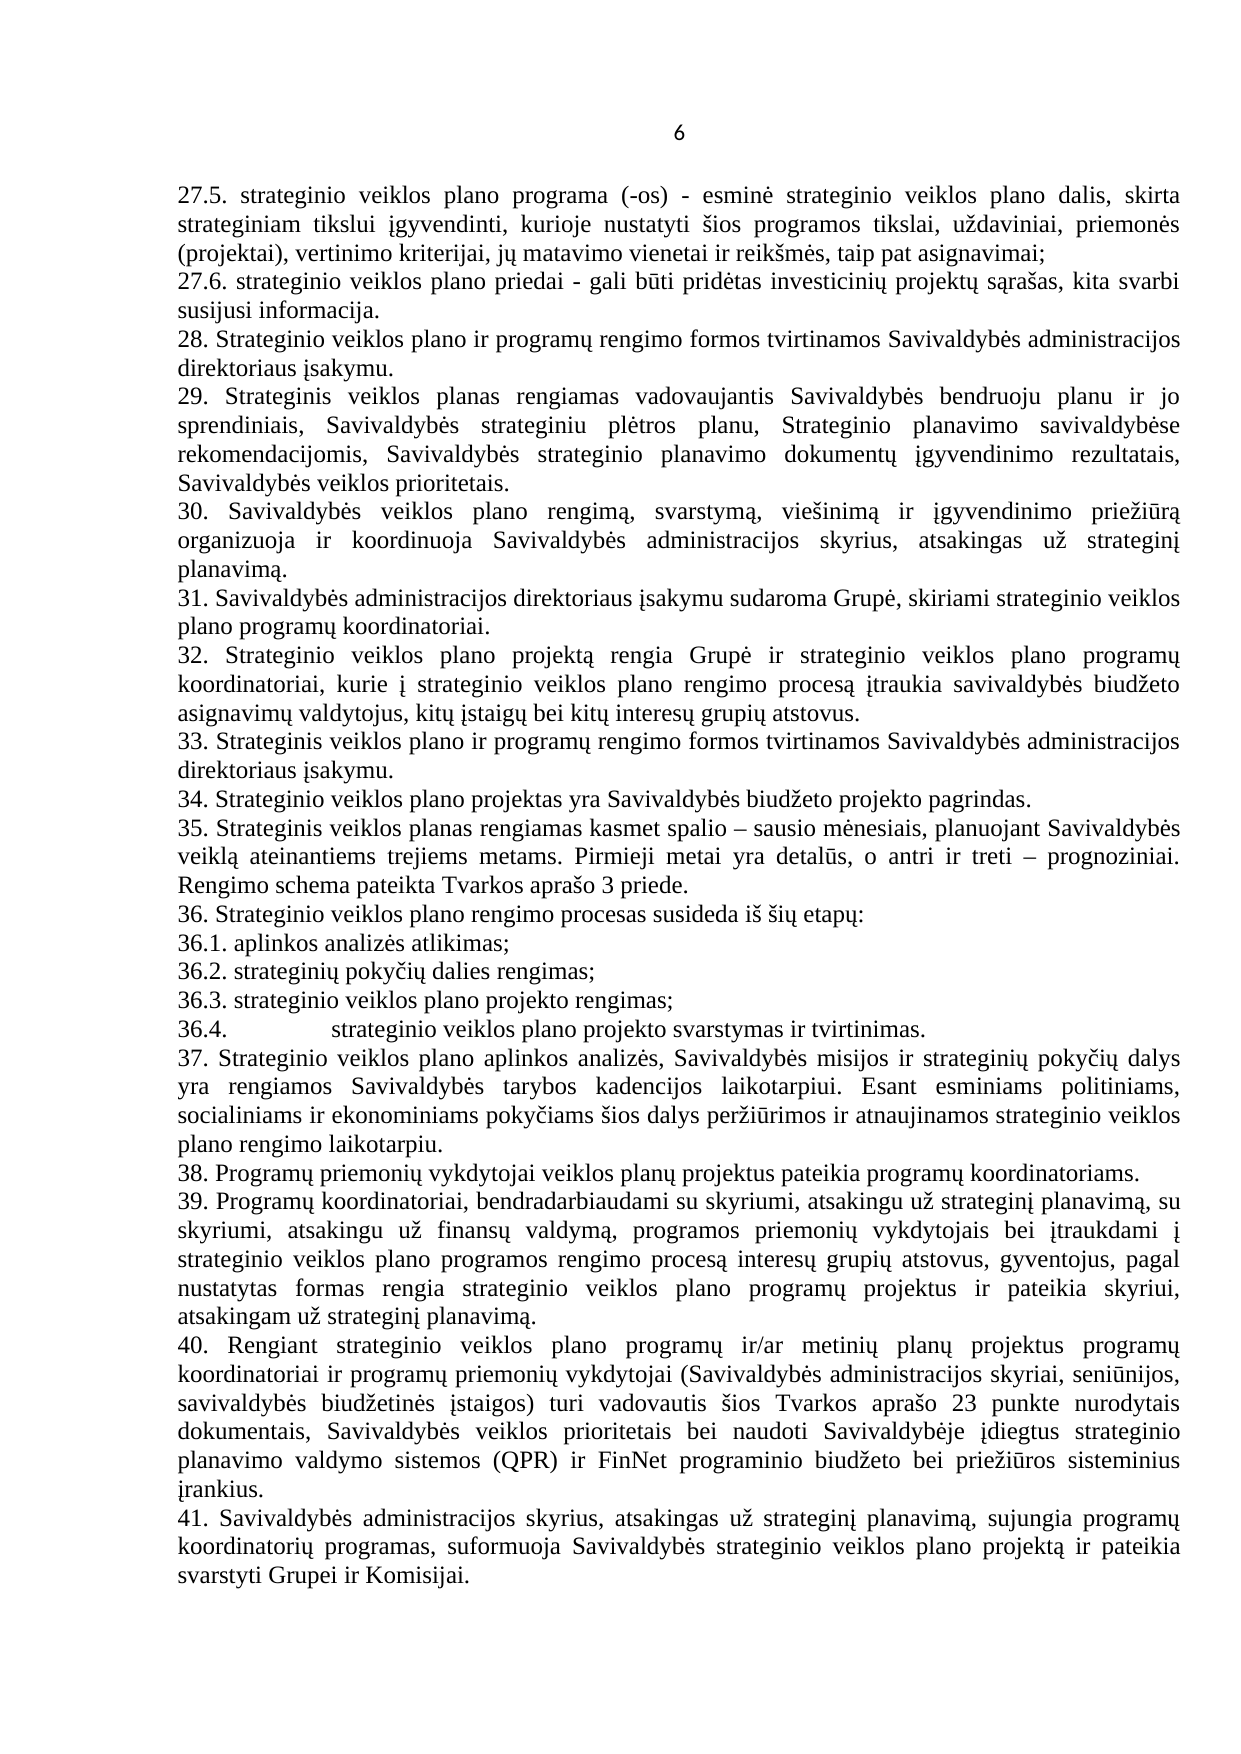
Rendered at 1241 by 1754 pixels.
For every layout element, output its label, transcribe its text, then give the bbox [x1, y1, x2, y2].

text 36. Strateginio veiklos plano rengimo procesas susideda iš šių etapų: [177, 899, 1181, 928]
text 38. Programų priemonių vykdytojai veiklos planų projektus pateikia programų koordinatoriams. [177, 1158, 1181, 1186]
text 33. Strateginis veiklos plano ir programų rengimo formos tvirtinamos Savivaldybės administracijos direktoriaus įsakymu. [177, 726, 1181, 784]
text 36.4. strateginio veiklos plano projekto svarstymas ir tvirtinimas. [177, 1014, 1181, 1043]
text 28. Strateginio veiklos plano ir programų rengimo formos tvirtinamos Savivaldybės administracijos direktoriaus įsakymu. [177, 324, 1181, 381]
text 27.6. strateginio veiklos plano priedai - gali būti pridėtas investicinių projektų sąrašas, kita svarbi susijusi informacija. [177, 266, 1181, 324]
text 32. Strateginio veiklos plano projektą rengia Grupė ir strateginio veiklos plano programų koordinatoriai, kurie į strateginio veiklos plano rengimo procesą įtraukia savivaldybės biudžeto asignavimų valdytojus, kitų įstaigų bei kitų interesų grupių atstovus. [177, 640, 1181, 726]
text 40. Rengiant strateginio veiklos plano programų ir/ar metinių planų projektus programų koordinatoriai ir programų priemonių vykdytojai (Savivaldybės administracijos skyriai, seniūnijos, savivaldybės biudžetinės įstaigos) turi vadovautis šios Tvarkos aprašo 23 punkte nurodytais dokumentais, Savivaldybės veiklos prioritetais bei naudoti Savivaldybėje įdiegtus strateginio planavimo valdymo sistemos (QPR) ir FinNet programinio biudžeto bei priežiūros sisteminius įrankius. [177, 1330, 1181, 1503]
text 36.3. strateginio veiklos plano projekto rengimas; [177, 985, 1181, 1014]
text 30. Savivaldybės veiklos plano rengimą, svarstymą, viešinimą ir įgyvendinimo priežiūrą organizuoja ir koordinuoja Savivaldybės administracijos skyrius, atsakingas už strateginį planavimą. [177, 496, 1181, 583]
text 37. Strateginio veiklos plano aplinkos analizės, Savivaldybės misijos ir strateginių pokyčių dalys yra rengiamos Savivaldybės tarybos kadencijos laikotarpiui. Esant esminiams politiniams, socialiniams ir ekonominiams pokyčiams šios dalys peržiūrimos ir atnaujinamos strateginio veiklos plano rengimo laikotarpiu. [177, 1043, 1181, 1158]
text 36.1. aplinkos analizės atlikimas; [177, 928, 1181, 956]
text 31. Savivaldybės administracijos direktoriaus įsakymu sudaroma Grupė, skiriami strateginio veiklos plano programų koordinatoriai. [177, 583, 1181, 640]
text 35. Strateginis veiklos planas rengiamas kasmet spalio – sausio mėnesiais, planuojant Savivaldybės veiklą ateinantiems trejiems metams. Pirmieji metai yra detalūs, o antri ir treti – prognoziniai. Rengimo schema pateikta Tvarkos aprašo 3 priede. [177, 813, 1181, 899]
text 27.5. strateginio veiklos plano programa (-os) - esminė strateginio veiklos plano dalis, skirta strateginiam tikslui įgyvendinti, kurioje nustatyti šios programos tikslai, uždaviniai, priemonės (projektai), vertinimo kriterijai, jų matavimo vienetai ir reikšmės, taip pat asignavimai; [177, 180, 1181, 266]
text 41. Savivaldybės administracijos skyrius, atsakingas už strateginį planavimą, sujungia programų koordinatorių programas, suformuoja Savivaldybės strateginio veiklos plano projektą ir pateikia svarstyti Grupei ir Komisijai. [177, 1503, 1181, 1589]
text 29. Strateginis veiklos planas rengiamas vadovaujantis Savivaldybės bendruoju planu ir jo sprendiniais, Savivaldybės strateginiu plėtros planu, Strateginio planavimo savivaldybėse rekomendacijomis, Savivaldybės strateginio planavimo dokumentų įgyvendinimo rezultatais, Savivaldybės veiklos prioritetais. [177, 381, 1181, 496]
text 34. Strateginio veiklos plano projektas yra Savivaldybės biudžeto projekto pagrindas. [177, 784, 1181, 813]
text 36.2. strateginių pokyčių dalies rengimas; [177, 956, 1181, 985]
text 39. Programų koordinatoriai, bendradarbiaudami su skyriumi, atsakingu už strateginį planavimą, su skyriumi, atsakingu už finansų valdymą, programos priemonių vykdytojais bei įtraukdami į strateginio veiklos plano programos rengimo procesą interesų grupių atstovus, gyventojus, pagal nustatytas formas rengia strateginio veiklos plano programų projektus ir pateikia skyriui, atsakingam už strateginį planavimą. [177, 1186, 1181, 1330]
